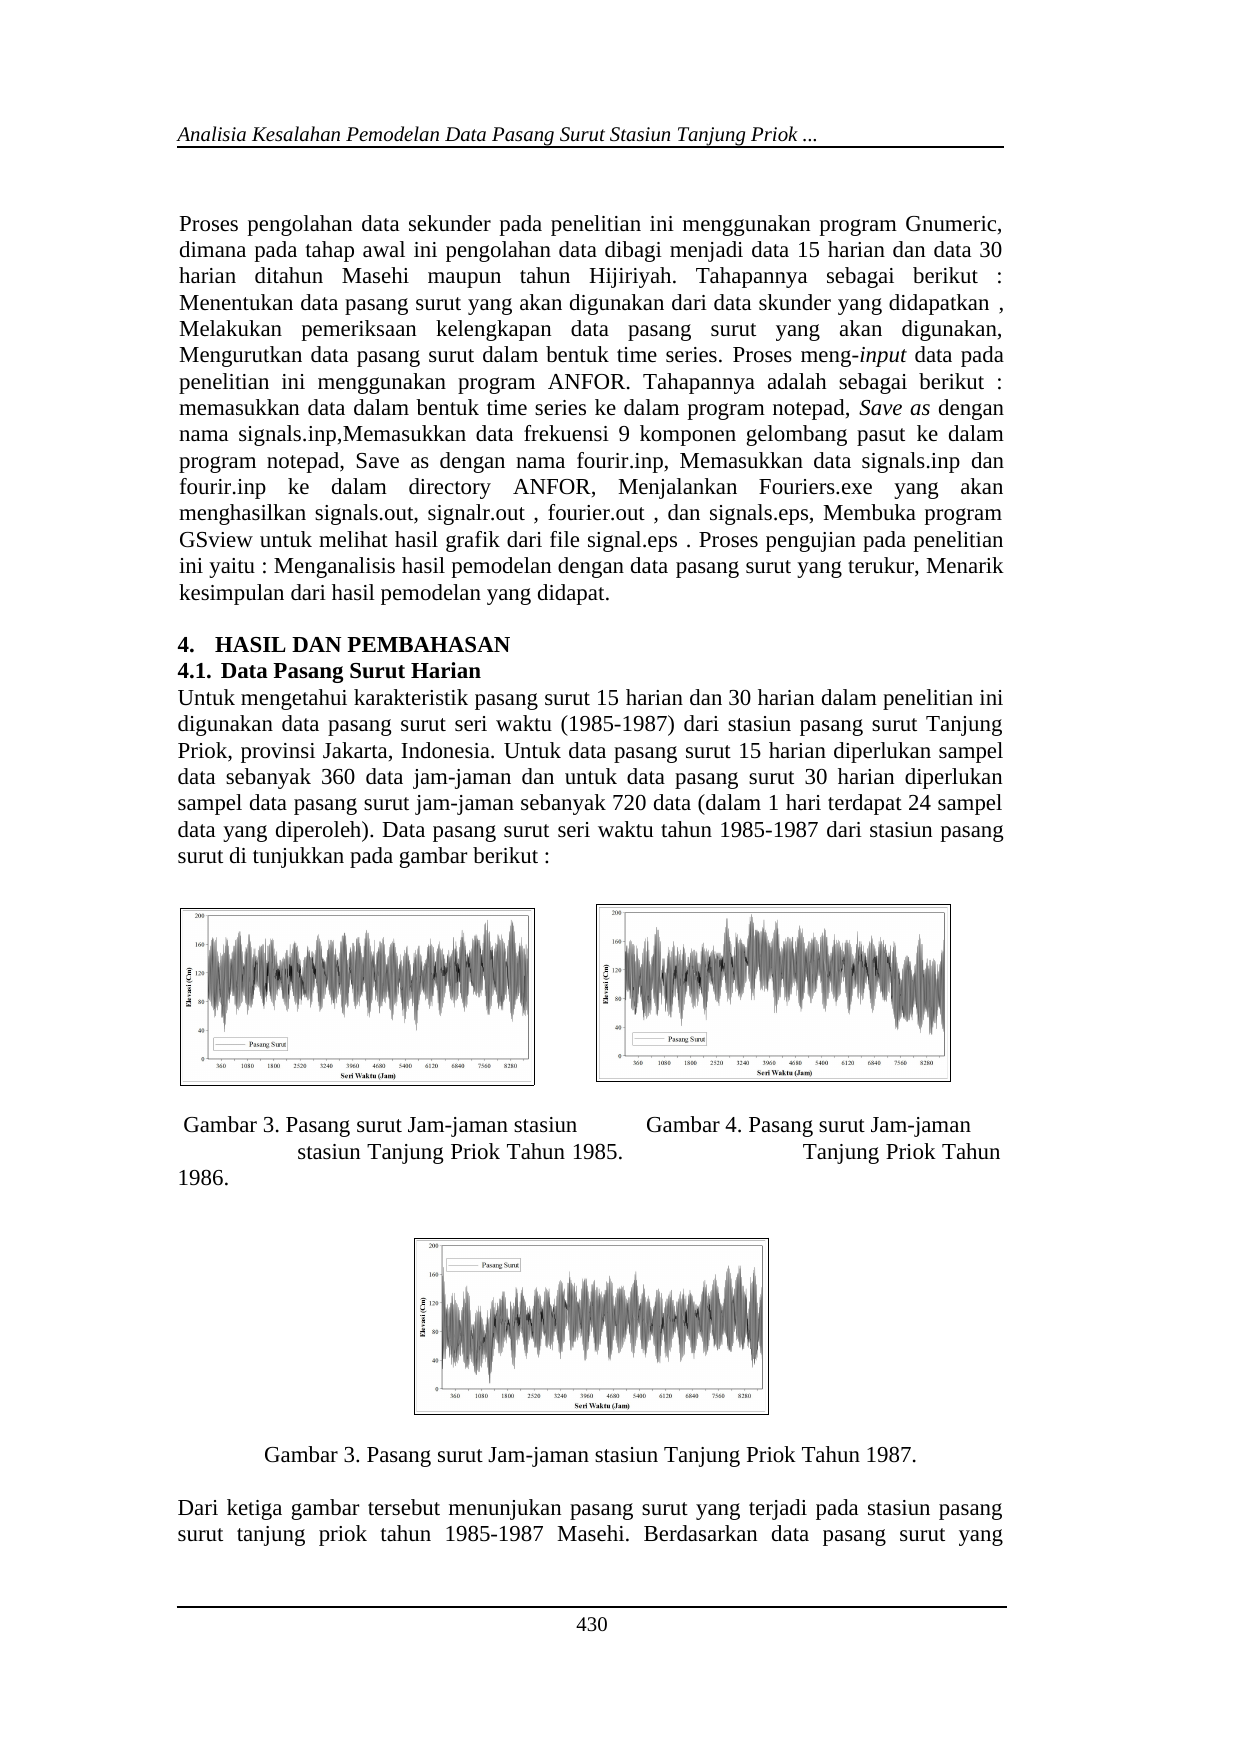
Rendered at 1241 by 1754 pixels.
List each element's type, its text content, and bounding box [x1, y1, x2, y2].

text Gambar 3. Pasang surut Jam-jaman stasiun Gambar 4. Pasang surut Jam-jaman [177, 1111, 1004, 1138]
list Untuk mengetahui karakteristik pasang surut 15 harian dan 30 harian dalam penelitian ini digunakan data pasang surut seri waktu (1985-1987) dari stasiun pasang surut Tanjung Priok, provinsi Jakarta, Indonesia. Untuk data pasang surut 15 harian diperlukan sampel data sebanyak 360 data jam-jaman dan untuk data pasang surut 30 harian diperlukan sampel data pasang surut jam-jaman sebanyak 720 data (dalam 1 hari terdapat 24 sampel data yang diperoleh). Data pasang surut seri waktu tahun 1985-1987 dari stasiun pasang surut di tunjukkan pada gambar berikut : [177, 684, 1004, 868]
text stasiun Tanjung Priok Tahun 1985. Tanjung Priok Tahun 1986. [177, 1138, 1004, 1190]
picture [599, 907, 948, 1079]
text Dari ketiga gambar tersebut menunjukan pasang surut yang terjadi pada stasiun pasang surut tanjung priok tahun 1985-1987 Masehi. Berdasarkan data pasang surut yang [177, 1494, 1004, 1546]
picture [182, 910, 532, 1082]
list Data Pasang Surut Harian [177, 658, 1004, 684]
text Gambar 3. Pasang surut Jam-jaman stasiun Tanjung Priok Tahun 1987. [177, 1441, 1004, 1467]
picture [416, 1240, 765, 1412]
list HASIL DAN PEMBAHASAN [177, 631, 1004, 658]
list Proses pengolahan data sekunder pada penelitian ini menggunakan program Gnumeric, dimana pada tahap awal ini pengolahan data dibagi menjadi data 15 harian dan data 30 harian ditahun Masehi maupun tahun Hijiriyah. Tahapannya sebagai berikut : Menentukan data pasang surut yang akan digunakan dari data skunder yang didapatkan , Melakukan pemeriksaan kelengkapan data pasang surut yang akan digunakan, Mengurutkan data pasang surut dalam bentuk time series. Proses meng-input data pada penelitian ini menggunakan program ANFOR. Tahapannya adalah sebagai berikut : memasukkan data dalam bentuk time series ke dalam program notepad, Save as dengan nama signals.inp,Memasukkan data frekuensi 9 komponen gelombang pasut ke dalam program notepad, Save as dengan nama fourir.inp, Memasukkan data signals.inp dan fourir.inp ke dalam directory ANFOR, Menjalankan Fouriers.exe yang akan menghasilkan signals.out, signalr.out , fourier.out , dan signals.eps, Membuka program GSview untuk melihat hasil grafik dari file signal.eps . Proses pengujian pada penelitian ini yaitu : Menganalisis hasil pemodelan dengan data pasang surut yang terukur, Menarik kesimpulan dari hasil pemodelan yang didapat. [179, 209, 1004, 605]
